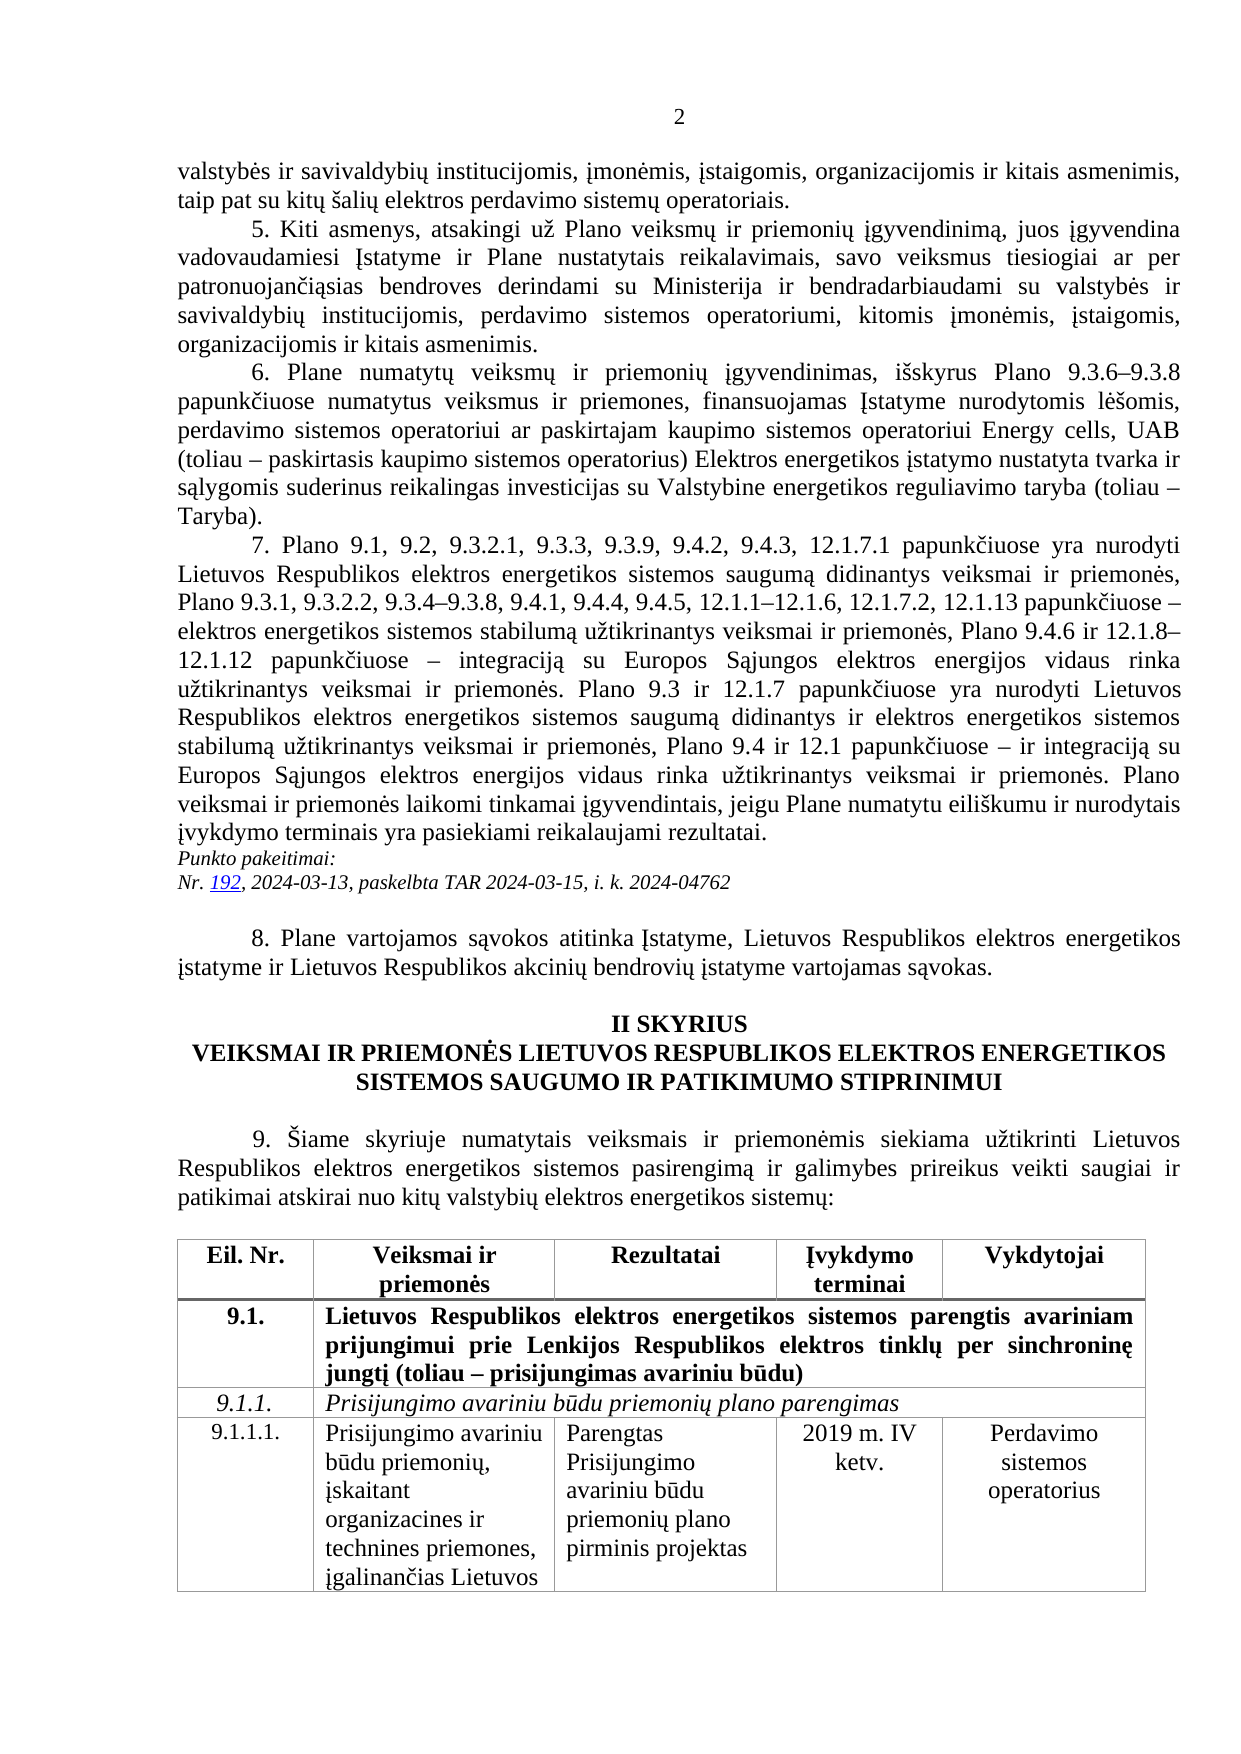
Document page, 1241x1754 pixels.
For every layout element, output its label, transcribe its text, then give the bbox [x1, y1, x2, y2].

table_header Veiksmai ir priemonės [314, 1240, 554, 1298]
table_cell Perdavimo sistemos operatorius [943, 1418, 1145, 1591]
text 9. Šiame skyriuje numatytais veiksmais ir priemonėmis siekiama užtikrinti Lietuvos Respublikos elektros energetikos sistemos pasirengimą ir galimybes prireikus veikti saugiai ir patikimai atskirai nuo kitų valstybių elektros energetikos sistemų: [177, 1124, 1181, 1211]
table_cell Prisijungimo avariniu būdu priemonių plano parengimas [314, 1388, 1145, 1417]
text II SKYRIUS [177, 1009, 1181, 1038]
text 5. Kiti asmenys, atsakingi už Plano veiksmų ir priemonių įgyvendinimą, juos įgyvendina vadovaudamiesi Įstatyme ir Plane nustatytais reikalavimais, savo veiksmus tiesiogiai ar per patronuojančiąsias bendroves derindami su Ministerija ir bendradarbiaudami su valstybės ir savivaldybių institucijomis, perdavimo sistemos operatoriumi, kitomis įmonėmis, įstaigomis, organizacijomis ir kitais asmenimis. [177, 214, 1181, 357]
text 7. Plano 9.1, 9.2, 9.3.2.1, 9.3.3, 9.3.9, 9.4.2, 9.4.3, 12.1.7.1 papunkčiuose yra nurodyti Lietuvos Respublikos elektros energetikos sistemos saugumą didinantys veiksmai ir priemonės, Plano 9.3.1, 9.3.2.2, 9.3.4–9.3.8, 9.4.1, 9.4.4, 9.4.5, 12.1.1–12.1.6, 12.1.7.2, 12.1.13 papunkčiuose – elektros energetikos sistemos stabilumą užtikrinantys veiksmai ir priemonės, Plano 9.4.6 ir 12.1.8–12.1.12 papunkčiuose – integraciją su Europos Sąjungos elektros energijos vidaus rinka užtikrinantys veiksmai ir priemonės. Plano 9.3 ir 12.1.7 papunkčiuose yra nurodyti Lietuvos Respublikos elektros energetikos sistemos saugumą didinantys ir elektros energetikos sistemos stabilumą užtikrinantys veiksmai ir priemonės, Plano 9.4 ir 12.1 papunkčiuose – ir integraciją su Europos Sąjungos elektros energijos vidaus rinka užtikrinantys veiksmai ir priemonės. Plano veiksmai ir priemonės laikomi tinkamai įgyvendintais, jeigu Plane numatytu eiliškumu ir nurodytais įvykdymo terminais yra pasiekiami reikalaujami rezultatai. [177, 530, 1181, 846]
text valstybės ir savivaldybių institucijomis, įmonėmis, įstaigomis, organizacijomis ir kitais asmenimis, taip pat su kitų šalių elektros perdavimo sistemų operatoriais. [177, 156, 1181, 214]
table_header Rezultatai [555, 1240, 776, 1298]
table_cell 9.1. [178, 1301, 313, 1387]
table_cell 9.1.1.1. [178, 1418, 313, 1591]
table_cell Prisijungimo avariniu būdu priemonių, įskaitant organizacines ir technines priemones, įgalinančias Lietuvos [314, 1418, 554, 1591]
table_header Vykdytojai [943, 1240, 1145, 1298]
table_cell 2019 m. IV ketv. [777, 1418, 942, 1591]
table_header Įvykdymo terminai [777, 1240, 942, 1298]
text 8. Plane vartojamos sąvokos atitinka Įstatyme, Lietuvos Respublikos elektros energetikos įstatyme ir Lietuvos Respublikos akcinių bendrovių įstatyme vartojamas sąvokas. [177, 923, 1181, 981]
text 6. Plane numatytų veiksmų ir priemonių įgyvendinimas, išskyrus Plano 9.3.6–9.3.8 papunkčiuose numatytus veiksmus ir priemones, finansuojamas Įstatyme nurodytomis lėšomis, perdavimo sistemos operatoriui ar paskirtajam kaupimo sistemos operatoriui Energy cells, UAB (toliau – paskirtasis kaupimo sistemos operatorius) Elektros energetikos įstatymo nustatyta tvarka ir sąlygomis suderinus reikalingas investicijas su Valstybine energetikos reguliavimo taryba (toliau – Taryba). [177, 357, 1181, 530]
text VEIKSMAI IR PRIEMONĖS LIETUVOS RESPUBLIKOS ELEKTROS ENERGETIKOS SISTEMOS SAUGUMO IR PATIKIMUMO STIPRINIMUI [177, 1038, 1181, 1096]
table_cell Parengtas Prisijungimo avariniu būdu priemonių plano pirminis projektas [555, 1418, 776, 1591]
table_cell 9.1.1. [178, 1388, 313, 1417]
table_cell Lietuvos Respublikos elektros energetikos sistemos parengtis avariniam prijungimui prie Lenkijos Respublikos elektros tinklų per sinchroninę jungtį (toliau – prisijungimas avariniu būdu) [314, 1301, 1145, 1387]
table_header Eil. Nr. [178, 1240, 313, 1298]
text Punkto pakeitimai: [177, 846, 1181, 870]
text Nr. 192, 2024-03-13, paskelbta TAR 2024-03-15, i. k. 2024-04762 [177, 870, 1181, 894]
